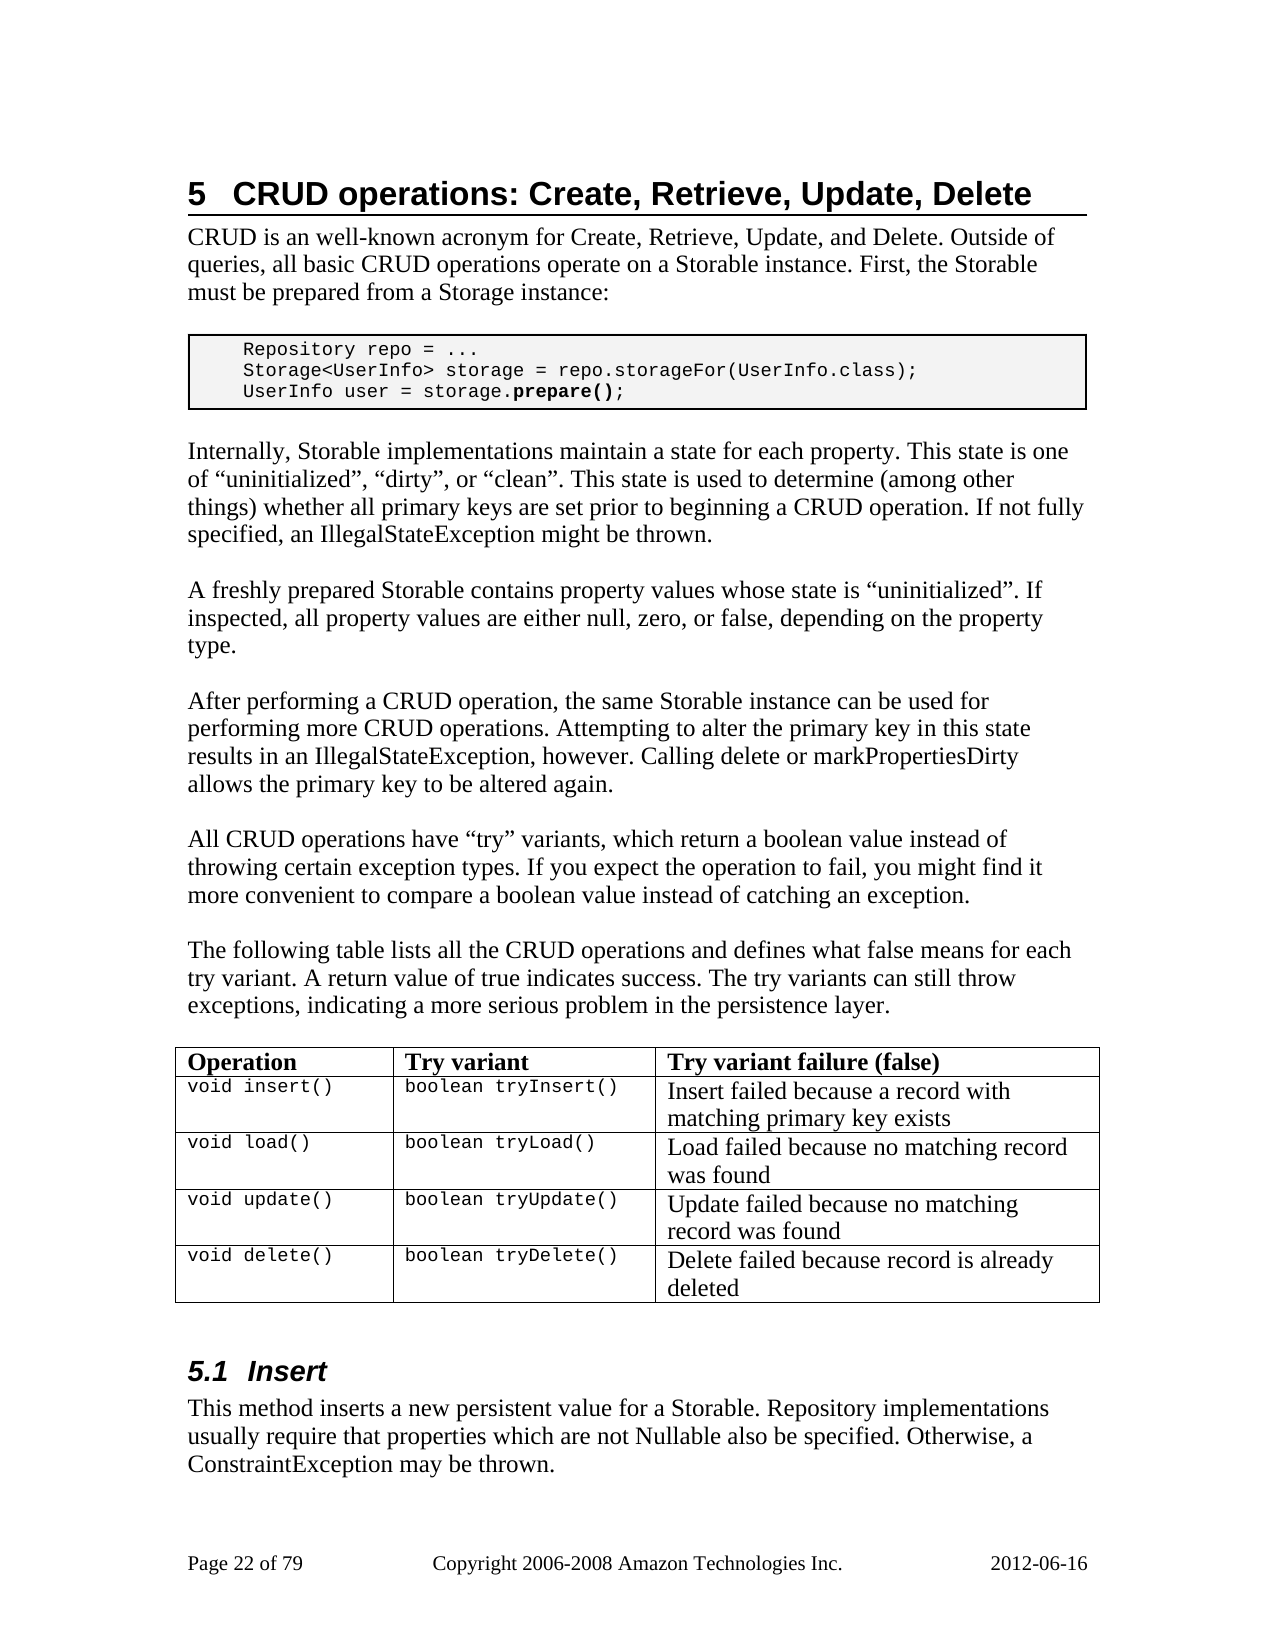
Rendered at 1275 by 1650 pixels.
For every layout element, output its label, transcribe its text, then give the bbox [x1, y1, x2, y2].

text A freshly prepared Storable contains property values whose state is “uninitialized”. If inspected, all property values are either null, zero, or false, depending on the property type. [187, 576, 1087, 659]
table_cell void load() [176, 1133, 393, 1189]
text UserInfo user = storage.prepare(); [190, 376, 1085, 408]
text After performing a CRUD operation, the same Storable instance can be used for performing more CRUD operations. Attempting to alter the primary key in this state results in an IllegalStateException, however. Calling delete or markPropertiesDirty allows the primary key to be altered again. [187, 687, 1087, 798]
subtitle Insert [187, 1355, 1087, 1388]
table_cell boolean tryInsert() [394, 1077, 655, 1132]
text The following table lists all the CRUD operations and defines what false means for each try variant. A return value of true indicates success. The try variants can still throw exceptions, indicating a more serious problem in the persistence layer. [187, 936, 1087, 1019]
table_cell Insert failed because a record with matching primary key exists [656, 1077, 1099, 1132]
text This method inserts a new persistent value for a Storable. Repository implementations usually require that properties which are not Nullable also be specified. Otherwise, a ConstraintException may be thrown. [187, 1394, 1087, 1477]
text Repository repo = ... [190, 336, 1085, 355]
text CRUD is an well-known acronym for Create, Retrieve, Update, and Delete. Outside of queries, all basic CRUD operations operate on a Storable instance. First, the Storable must be prepared from a Storage instance: [187, 223, 1087, 306]
table_cell boolean tryDelete() [394, 1246, 655, 1302]
text All CRUD operations have “try” variants, which return a boolean value instead of throwing certain exception types. If you expect the operation to fail, you might find it more convenient to compare a boolean value instead of catching an exception. [187, 825, 1087, 908]
text Internally, Storable implementations maintain a state for each property. This state is one of “uninitialized”, “dirty”, or “clean”. This state is used to determine (among other things) whether all primary keys are set prior to beginning a CRUD operation. If not fully specified, an IllegalStateException might be thrown. [187, 437, 1087, 548]
table_cell boolean tryLoad() [394, 1133, 655, 1189]
table_cell Load failed because no matching record was found [656, 1133, 1099, 1189]
table_cell void delete() [176, 1246, 393, 1302]
table_cell boolean tryUpdate() [394, 1190, 655, 1245]
table_cell Update failed because no matching record was found [656, 1190, 1099, 1245]
subtitle CRUD operations: Create, Retrieve, Update, Delete [187, 175, 1087, 216]
table_header Operation [176, 1048, 393, 1076]
table_header Try variant [394, 1048, 655, 1076]
table_cell void insert() [176, 1077, 393, 1132]
table_cell Delete failed because record is already deleted [656, 1246, 1099, 1302]
table_header Try variant failure (false) [656, 1048, 1099, 1076]
table_cell void update() [176, 1190, 393, 1245]
text Storage<UserInfo> storage = repo.storageFor(UserInfo.class); [190, 355, 1085, 376]
